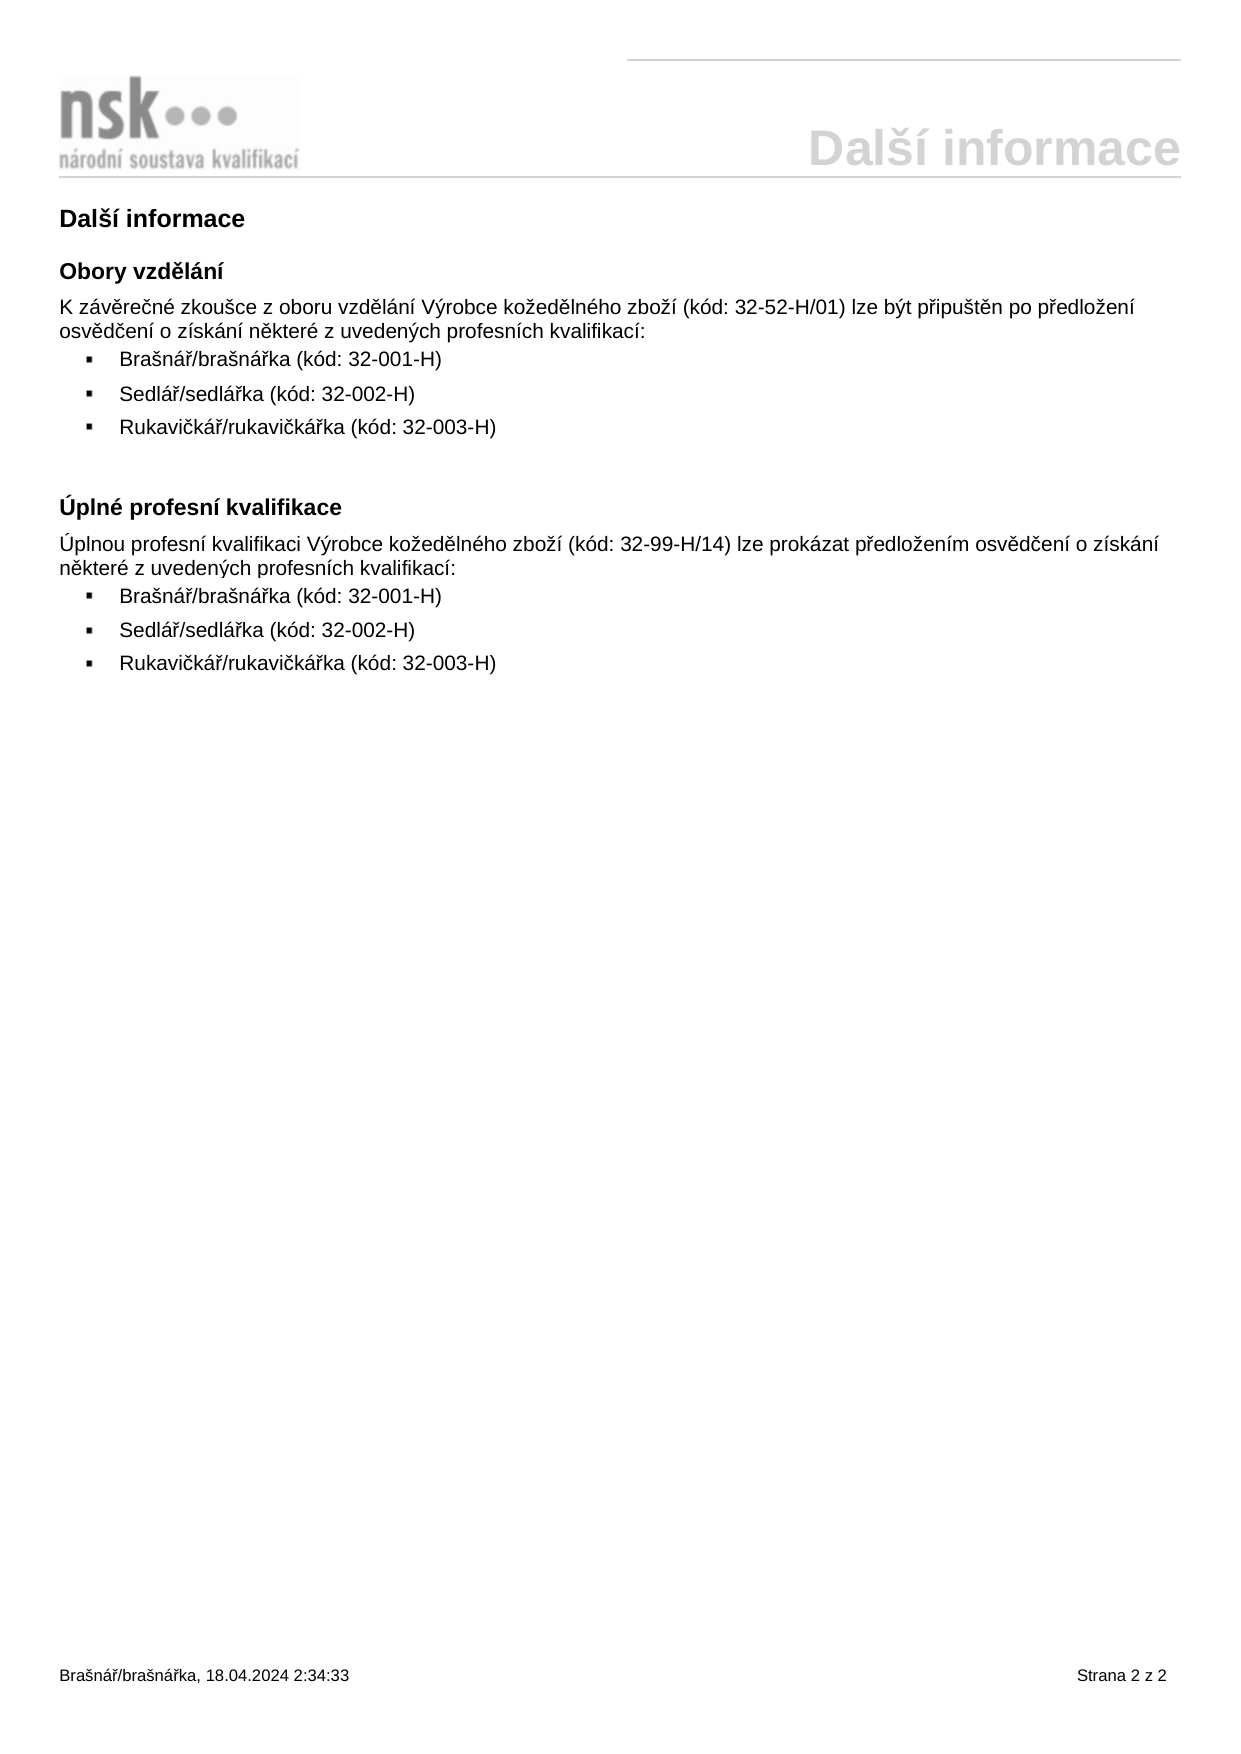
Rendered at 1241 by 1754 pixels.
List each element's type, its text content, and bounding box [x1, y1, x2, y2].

table_cell [482, 642, 619, 651]
table_cell [1167, 343, 1181, 347]
table_cell [59, 708, 119, 1008]
table_cell [119, 642, 482, 651]
table_cell [119, 373, 482, 382]
table_cell [119, 194, 482, 200]
table_cell [619, 677, 627, 708]
table_cell [482, 343, 619, 347]
table_cell [482, 473, 619, 483]
table_cell [619, 194, 627, 200]
table_cell [619, 609, 627, 618]
table_cell Rukavičkář/rukavičkářka (kód: 32-003-H) [119, 651, 1181, 677]
table_cell [1167, 406, 1181, 414]
table_cell [619, 170, 627, 176]
table_cell [482, 609, 619, 618]
table_cell [1167, 236, 1181, 248]
table_cell [482, 373, 619, 382]
table_cell [619, 1308, 627, 1484]
picture [59, 381, 119, 406]
picture [59, 651, 119, 676]
table_cell [861, 236, 1167, 248]
table_cell [482, 171, 619, 176]
table_cell [619, 1008, 627, 1308]
table_cell Sedlář/sedlářka (kód: 32-002-H) [119, 382, 1181, 406]
table_cell [1167, 609, 1181, 618]
table_cell [119, 171, 482, 176]
table_cell [861, 440, 1167, 473]
table_cell [59, 373, 119, 381]
table_cell [861, 373, 1167, 382]
table_cell [1167, 578, 1181, 584]
table_cell [619, 236, 627, 248]
table_cell [59, 194, 119, 200]
table_cell [119, 609, 482, 618]
table_cell [59, 1008, 119, 1308]
table_cell [482, 1484, 619, 1658]
table_cell [861, 1308, 1167, 1484]
table_cell [482, 406, 619, 414]
table_cell [1167, 642, 1181, 651]
table_cell [1167, 1484, 1181, 1658]
table_cell [482, 708, 619, 1008]
table_cell [861, 1008, 1167, 1308]
table_cell Úplné profesní kvalifikace [59, 484, 1181, 531]
table_cell [861, 1484, 1167, 1658]
table_cell [627, 1308, 861, 1484]
table_cell [482, 1308, 619, 1484]
picture [59, 583, 119, 608]
table_cell [861, 609, 1167, 618]
table_cell Strana 2 z 2 [861, 1658, 1167, 1694]
table_cell [59, 178, 1181, 194]
table_cell [59, 236, 119, 248]
table_cell Brašnář/brašnářka (kód: 32-001-H) [119, 584, 1181, 609]
table_cell [59, 578, 119, 583]
table_cell [1167, 1658, 1181, 1694]
table_cell [59, 1484, 119, 1658]
table_cell [119, 343, 482, 347]
table_cell [619, 578, 627, 584]
picture [59, 414, 119, 439]
table_cell [1167, 440, 1181, 473]
table_cell [119, 1484, 482, 1658]
table_cell [627, 1484, 861, 1658]
table_cell [1167, 473, 1181, 483]
picture [59, 618, 119, 643]
table_cell Úplnou profesní kvalifikaci Výrobce kožedělného zboží (kód: 32-99-H/14) lze prokázat předložením osvědčení o získání některé z uvedených profesních kvalifikací: [59, 531, 1181, 578]
table_cell Další informace [59, 200, 1181, 236]
table_cell [482, 236, 619, 248]
table_cell [119, 1008, 482, 1308]
picture [58, 59, 620, 171]
table_cell Obory vzdělání [59, 248, 1181, 295]
table_cell [619, 406, 627, 414]
table_cell [619, 373, 627, 382]
table_cell [59, 440, 119, 473]
table_cell [59, 473, 119, 483]
table_cell [627, 473, 861, 483]
table_cell [620, 59, 627, 170]
table_cell Sedlář/sedlářka (kód: 32-002-H) [119, 618, 1181, 642]
table_cell [627, 642, 861, 651]
table_cell [119, 708, 482, 1008]
table_cell [619, 708, 627, 1008]
table_cell [59, 406, 119, 414]
table_cell [119, 236, 482, 248]
table_cell [627, 578, 861, 584]
table_cell [119, 677, 482, 708]
table_cell [1167, 708, 1181, 1008]
table_cell [482, 677, 619, 708]
picture [59, 347, 119, 372]
table_cell [482, 1008, 619, 1308]
table_cell [861, 642, 1167, 651]
table_cell Rukavičkář/rukavičkářka (kód: 32-003-H) [119, 415, 1181, 440]
table_cell [1167, 677, 1181, 708]
table_cell [627, 373, 861, 382]
table_cell [861, 343, 1167, 347]
table_cell [861, 708, 1167, 1008]
table_cell [627, 440, 861, 473]
table_cell [619, 1484, 627, 1658]
table_cell [59, 643, 119, 651]
table_cell [59, 609, 119, 618]
table_cell [627, 194, 861, 200]
table_cell [59, 343, 119, 347]
table_cell [619, 473, 627, 483]
table_cell [627, 343, 861, 347]
table_cell [627, 406, 861, 414]
table_cell [1167, 373, 1181, 382]
table_cell [482, 440, 619, 473]
table_cell [619, 642, 627, 651]
table_cell [627, 609, 861, 618]
table_cell [627, 677, 861, 708]
table_cell [482, 578, 619, 584]
table_cell [482, 194, 619, 200]
table_cell [861, 473, 1167, 483]
table_cell [59, 171, 119, 176]
table_cell [59, 677, 119, 708]
table_cell Další informace [627, 61, 1181, 176]
table_cell [1167, 194, 1181, 200]
table_cell Brašnář/brašnářka, 18.04.2024 2:34:33 [59, 1658, 861, 1694]
table_cell [119, 440, 482, 473]
table_cell [861, 677, 1167, 708]
table_cell Brašnář/brašnářka (kód: 32-001-H) [119, 347, 1181, 373]
table_cell [119, 473, 482, 483]
table_cell [1167, 1308, 1181, 1484]
table_cell [119, 406, 482, 414]
table_cell [861, 406, 1167, 414]
table_cell [119, 578, 482, 584]
table_cell [619, 440, 627, 473]
table_cell [627, 236, 861, 248]
table_cell [627, 1008, 861, 1308]
table_cell [119, 1308, 482, 1484]
table_cell [1167, 1008, 1181, 1308]
table_cell [861, 578, 1167, 584]
table_cell [627, 708, 861, 1008]
table_cell K závěrečné zkoušce z oboru vzdělání Výrobce kožedělného zboží (kód: 32-52-H/01) lze být připuštěn po předložení osvědčení o získání některé z uvedených profesních kvalifikací: [59, 295, 1181, 343]
table_cell [861, 194, 1167, 200]
table_cell [59, 1308, 119, 1484]
